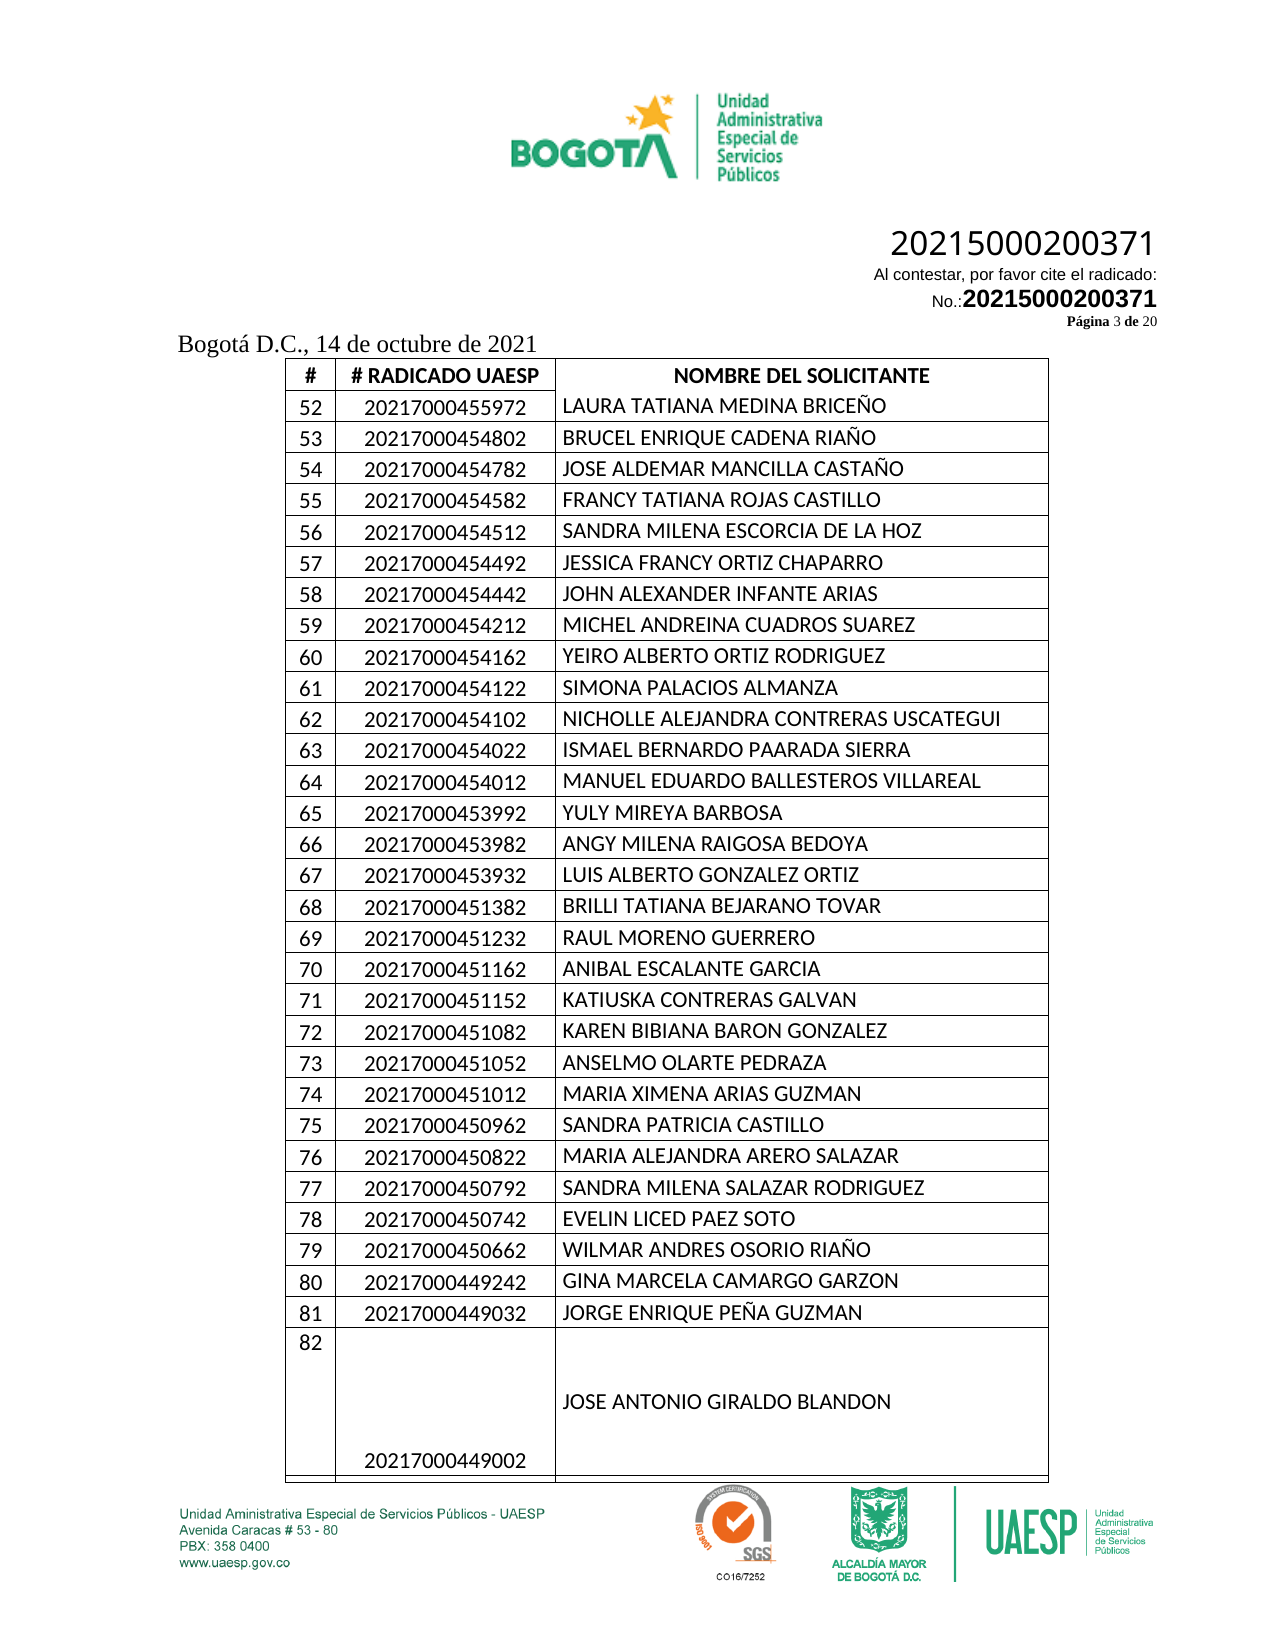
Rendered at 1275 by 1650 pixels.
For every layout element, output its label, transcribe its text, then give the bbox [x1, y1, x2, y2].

table_cell ANIBAL ESCALANTE GARCIA [556, 953, 1048, 983]
table_cell 20217000454512 [336, 516, 555, 546]
table_cell LUIS ALBERTO GONZALEZ ORTIZ [556, 859, 1048, 889]
table_cell 63 [286, 734, 335, 764]
table_cell EVELIN LICED PAEZ SOTO [556, 1203, 1048, 1233]
table_cell SANDRA MILENA SALAZAR RODRIGUEZ [556, 1172, 1048, 1202]
table_cell 20217000449032 [336, 1297, 555, 1327]
table_cell 20217000454782 [336, 453, 555, 483]
table_cell 20217000450742 [336, 1203, 555, 1233]
table_cell 20217000454582 [336, 484, 555, 514]
table_cell 79 [286, 1234, 335, 1264]
table_cell 20217000454022 [336, 734, 555, 764]
table_cell YULY MIREYA BARBOSA [556, 797, 1048, 827]
table_cell 73 [286, 1047, 335, 1077]
table_cell YEIRO ALBERTO ORTIZ RODRIGUEZ [556, 641, 1048, 671]
table_cell 53 [286, 422, 335, 452]
table_cell ANGY MILENA RAIGOSA BEDOYA [556, 828, 1048, 858]
table_cell 54 [286, 453, 335, 483]
table_cell KAREN BIBIANA BARON GONZALEZ [556, 1016, 1048, 1046]
table_cell 56 [286, 516, 335, 546]
table_cell 78 [286, 1203, 335, 1233]
table_cell ANSELMO OLARTE PEDRAZA [556, 1047, 1048, 1077]
table_header # [286, 359, 335, 389]
table_cell 60 [286, 641, 335, 671]
table_cell GINA MARCELA CAMARGO GARZON [556, 1266, 1048, 1296]
table_cell MICHEL ANDREINA CUADROS SUAREZ [556, 609, 1048, 639]
table_cell 69 [286, 922, 335, 952]
table_cell 20217000454442 [336, 578, 555, 608]
table_cell 20217000449002 [336, 1328, 555, 1474]
table_cell RAUL MORENO GUERRERO [556, 922, 1048, 952]
table_cell BRILLI TATIANA BEJARANO TOVAR [556, 891, 1048, 921]
table_cell MARIA ALEJANDRA ARERO SALAZAR [556, 1141, 1048, 1171]
table_cell 59 [286, 609, 335, 639]
table_cell 55 [286, 484, 335, 514]
table_cell 20217000450792 [336, 1172, 555, 1202]
table_cell JOSE ALDEMAR MANCILLA CASTAÑO [556, 453, 1048, 483]
table_cell FRANCY TATIANA ROJAS CASTILLO [556, 484, 1048, 514]
table_cell KATIUSKA CONTRERAS GALVAN [556, 984, 1048, 1014]
table_cell 20217000454102 [336, 703, 555, 733]
table_cell JESSICA FRANCY ORTIZ CHAPARRO [556, 547, 1048, 577]
table_cell 52 [286, 391, 335, 421]
table_cell 72 [286, 1016, 335, 1046]
table_cell 20217000453982 [336, 828, 555, 858]
table_cell 20217000454162 [336, 641, 555, 671]
table_cell SANDRA MILENA ESCORCIA DE LA HOZ [556, 516, 1048, 546]
table_cell 61 [286, 672, 335, 702]
table_cell [336, 1476, 555, 1482]
table_cell 20217000451232 [336, 922, 555, 952]
table_cell 75 [286, 1109, 335, 1139]
table_cell 20217000451052 [336, 1047, 555, 1077]
table_cell 62 [286, 703, 335, 733]
table_cell LAURA TATIANA MEDINA BRICEÑO [556, 390, 1048, 421]
table_cell 82 [286, 1328, 335, 1474]
table_cell SANDRA PATRICIA CASTILLO [556, 1109, 1048, 1139]
table_cell 20217000454802 [336, 422, 555, 452]
table_cell 20217000451162 [336, 953, 555, 983]
table_header # RADICADO UAESP [336, 359, 555, 389]
table_cell JOHN ALEXANDER INFANTE ARIAS [556, 578, 1048, 608]
table_cell 80 [286, 1266, 335, 1296]
table_cell MARIA XIMENA ARIAS GUZMAN [556, 1078, 1048, 1108]
table_cell NICHOLLE ALEJANDRA CONTRERAS USCATEGUI [556, 703, 1048, 733]
table_cell 20217000450662 [336, 1234, 555, 1264]
table_cell 20217000450822 [336, 1141, 555, 1171]
table_cell 74 [286, 1078, 335, 1108]
table_cell 20217000449242 [336, 1266, 555, 1296]
table_cell 20217000455972 [336, 391, 555, 421]
table_cell 76 [286, 1141, 335, 1171]
table_cell 20217000453932 [336, 859, 555, 889]
table_cell ISMAEL BERNARDO PAARADA SIERRA [556, 734, 1048, 764]
table_cell 20217000454492 [336, 547, 555, 577]
table_cell 66 [286, 828, 335, 858]
table_cell JORGE ENRIQUE PEÑA GUZMAN [556, 1297, 1048, 1327]
table_cell 77 [286, 1172, 335, 1202]
table_cell 68 [286, 891, 335, 921]
table_cell 20217000451382 [336, 891, 555, 921]
table_cell WILMAR ANDRES OSORIO RIAÑO [556, 1234, 1048, 1264]
table_cell 20217000450962 [336, 1109, 555, 1139]
table_cell 20217000451082 [336, 1016, 555, 1046]
table_header NOMBRE DEL SOLICITANTE [556, 359, 1048, 389]
table_cell 57 [286, 547, 335, 577]
table_cell 64 [286, 766, 335, 796]
table_cell 20217000453992 [336, 797, 555, 827]
table_cell JOSE ANTONIO GIRALDO BLANDON [556, 1328, 1048, 1474]
table_cell MANUEL EDUARDO BALLESTEROS VILLAREAL [556, 766, 1048, 796]
table_cell 20217000454012 [336, 766, 555, 796]
table_cell 71 [286, 984, 335, 1014]
table_cell 67 [286, 859, 335, 889]
table_cell 20217000454122 [336, 672, 555, 702]
table_cell 58 [286, 578, 335, 608]
table_cell 70 [286, 953, 335, 983]
table_cell SIMONA PALACIOS ALMANZA [556, 672, 1048, 702]
table_cell BRUCEL ENRIQUE CADENA RIAÑO [556, 422, 1048, 452]
table_cell 20217000451152 [336, 984, 555, 1014]
table_cell 81 [286, 1297, 335, 1327]
table_cell 20217000454212 [336, 609, 555, 639]
table_cell [286, 1476, 335, 1482]
table_cell [556, 1476, 1048, 1482]
table_cell 20217000451012 [336, 1078, 555, 1108]
table_cell 65 [286, 797, 335, 827]
